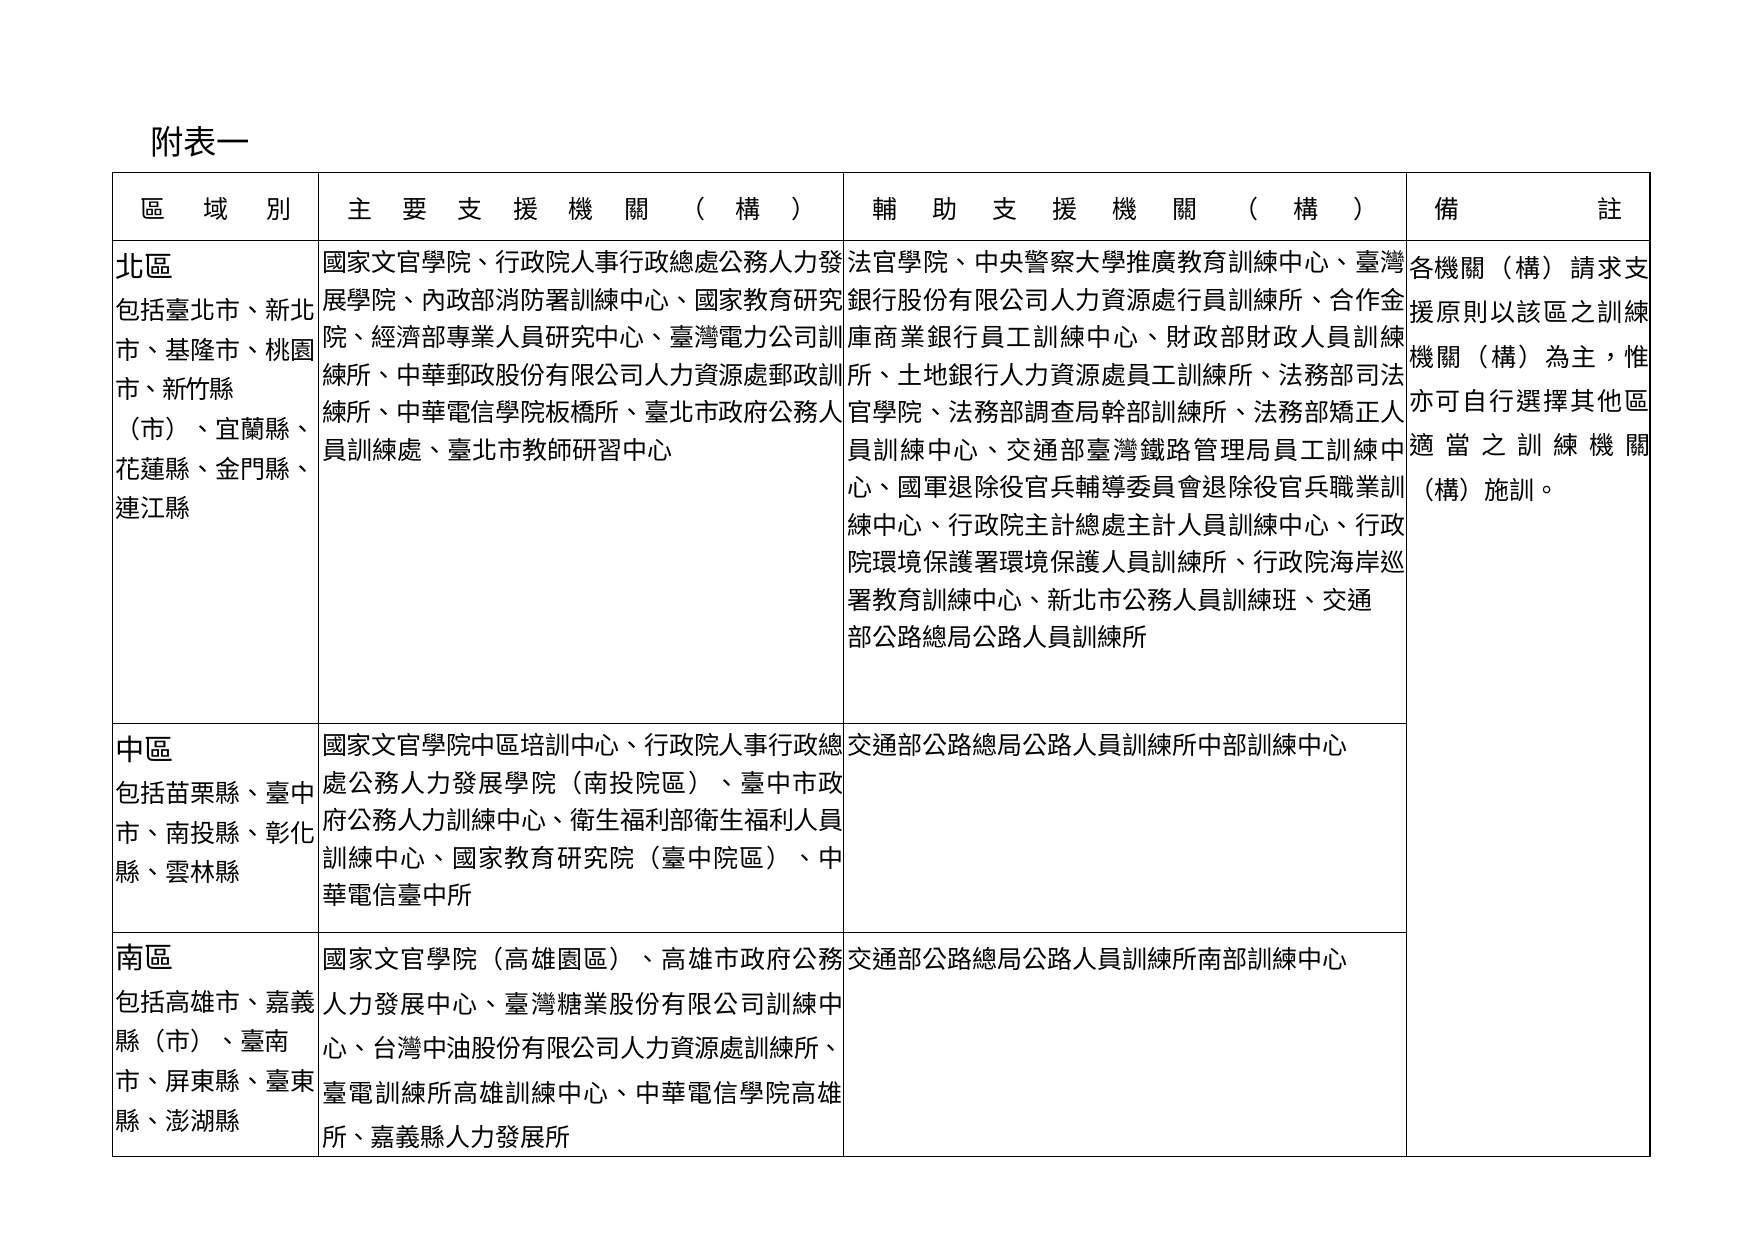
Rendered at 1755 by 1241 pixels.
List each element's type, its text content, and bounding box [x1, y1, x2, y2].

table_cell [844, 853, 1406, 894]
table_cell [844, 811, 1406, 853]
table_cell 國家文官學院、行政院人事行政總處公務人力發展學院、內政部消防署訓練中心、國家教育研究院、經濟部專業人員研究中心、臺灣電力公司訓練所、中華郵政股份有限公司人力資源處郵政訓練所、中華電信學院板橋所、臺北市政府公務人員訓練處、臺北市教師研習中心 [319, 241, 843, 723]
table_cell 包括苗栗縣、臺中 市、南投縣、彰化 縣、雲林縣 [113, 770, 318, 894]
table_cell [1407, 932, 1649, 979]
table_cell 交通部公路總局公路人員訓練所中部訓練中心 [844, 724, 1406, 770]
table_cell [1407, 1020, 1649, 1062]
table_header 輔 助 支 援 機 關 （ 構 ） [844, 173, 1406, 240]
table_cell [844, 770, 1406, 811]
text 附表一 [150, 116, 1662, 164]
table_header 主 要 支 援 機 關 （ 構 ） [319, 173, 843, 240]
table_cell [1407, 811, 1649, 853]
table_cell 國家文官學院中區培訓中心、行政院人事行政總處公務人力發展學院（南投院區）、臺中市政府公務人力訓練中心、衛生福利部衛生福利人員訓練中心、國家教育研究院（臺中院區）、中華電信臺中所 [319, 724, 843, 932]
table_cell [844, 979, 1406, 1020]
table_cell [1407, 1103, 1649, 1156]
table_cell 包括高雄市、嘉義 縣（市）、臺南市、屏東縣、臺東縣、澎湖縣 [113, 979, 318, 1156]
table_cell [1407, 1062, 1649, 1103]
table_cell [844, 895, 1406, 932]
table_cell 包括臺北市、新北 市、基隆市、桃園 市、新竹縣（市）、宜蘭縣、花蓮縣、金門縣、連江縣 [113, 287, 318, 723]
table_cell 國家文官學院（高雄園區）、高雄市政府公務人力發展中心、臺灣糖業股份有限公司訓練中心、台灣中油股份有限公司人力資源處訓練所、臺電訓練所高雄訓練中心、中華電信學院高雄所、嘉義縣人力發展所 [319, 933, 843, 1156]
table_cell 北區 [113, 241, 318, 287]
table_cell 中區 [113, 724, 318, 770]
table_cell 交通部公路總局公路人員訓練所南部訓練中心 [844, 933, 1406, 979]
table_cell [1407, 895, 1649, 932]
table_header 備 註 [1407, 173, 1649, 240]
table_cell [1407, 853, 1649, 894]
table_cell [113, 895, 318, 932]
table_cell 各機關（構）請求支援原則以該區之訓練機關（構）為主，惟亦可自行選擇其他區適當之訓練機關（構）施訓。 [1407, 241, 1649, 811]
table_cell 南區 [113, 933, 318, 979]
table_cell 法官學院、中央警察大學推廣教育訓練中心、臺灣銀行股份有限公司人力資源處行員訓練所、合作金庫商業銀行員工訓練中心、財政部財政人員訓練所、土地銀行人力資源處員工訓練所、法務部司法官學院、法務部調查局幹部訓練所、法務部矯正人員訓練中心、交通部臺灣鐵路管理局員工訓練中心、國軍退除役官兵輔導委員會退除役官兵職業訓練中心、行政院主計總處主計人員訓練中心、行政院環境保護署環境保護人員訓練所、行政院海岸巡署教育訓練中心、新北市公務人員訓練班、交通 部公路總局公路人員訓練所 [844, 241, 1406, 723]
table_cell [1407, 979, 1649, 1020]
table_header 區 域 別 [113, 173, 318, 240]
table_cell [844, 1062, 1406, 1103]
table_cell [844, 1103, 1406, 1156]
table_cell [844, 1020, 1406, 1062]
